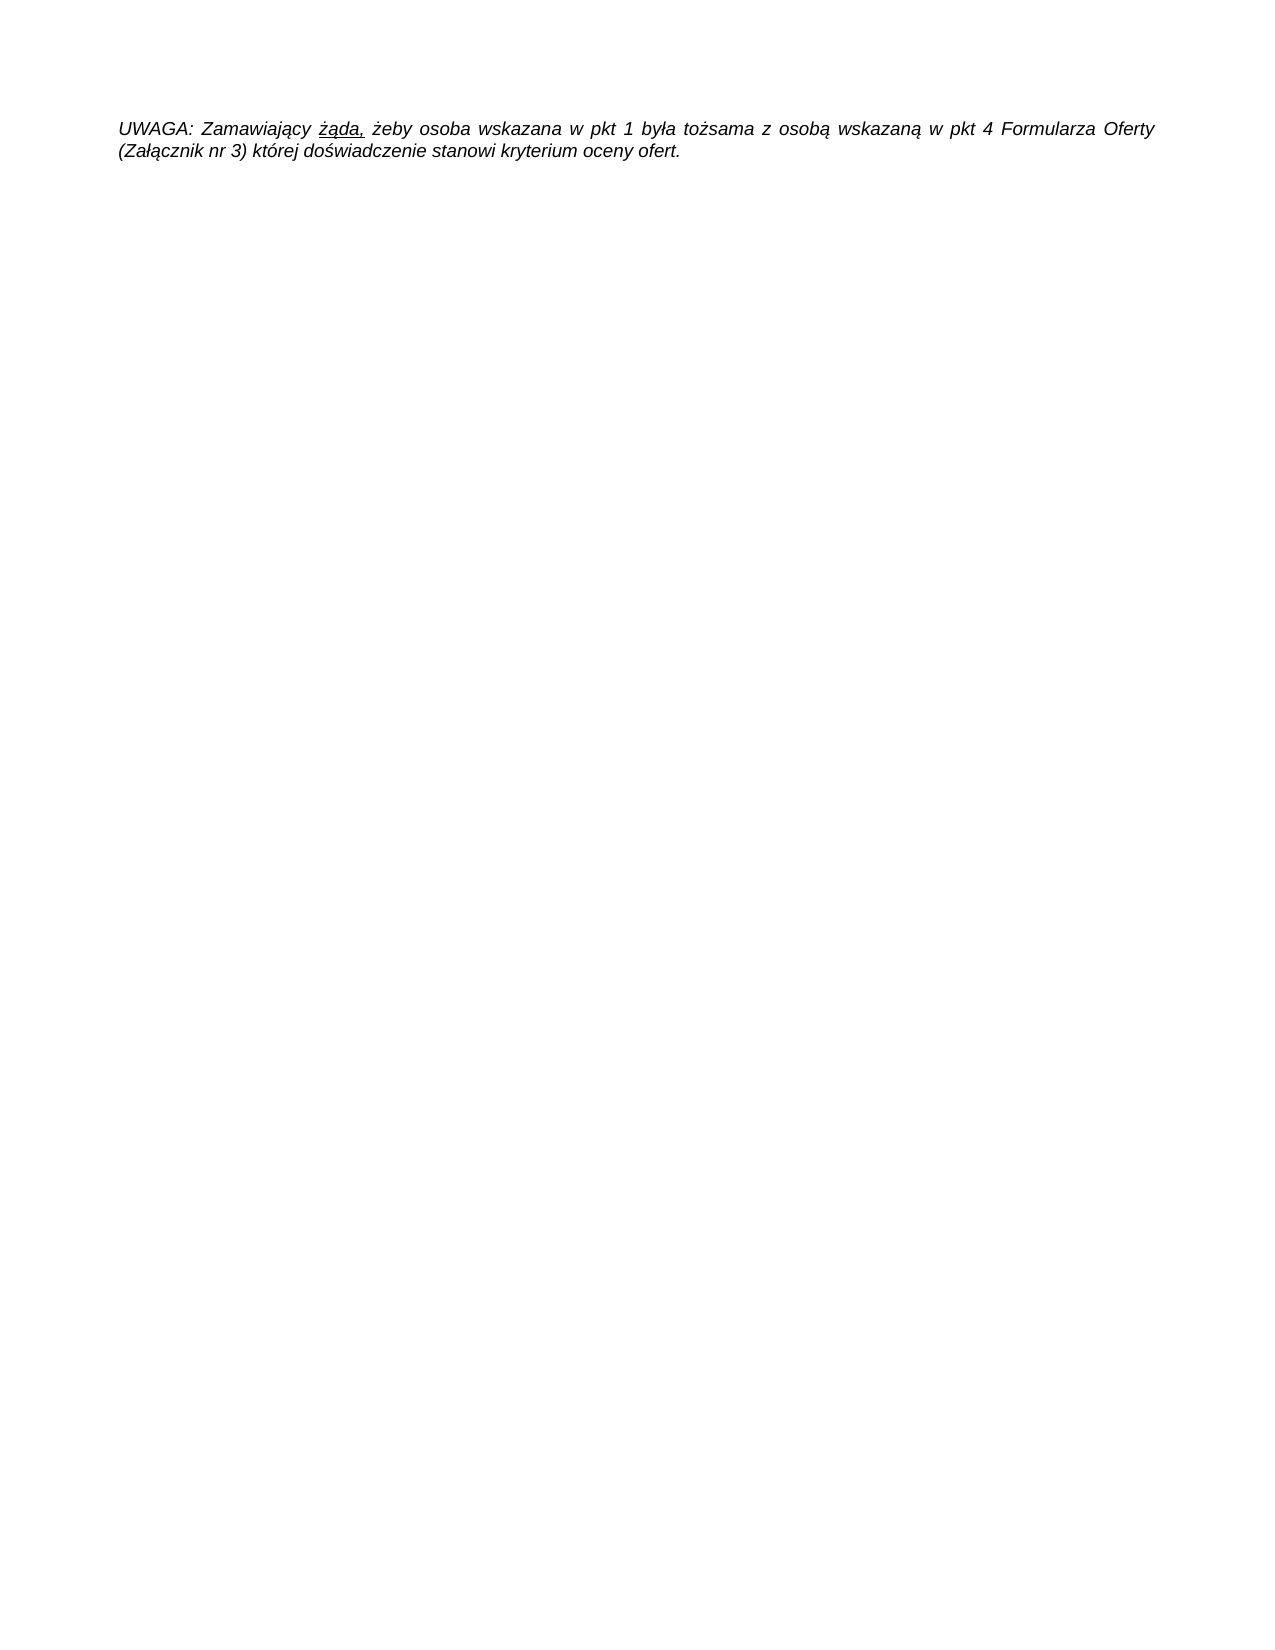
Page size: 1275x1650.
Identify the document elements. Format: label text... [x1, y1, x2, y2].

text UWAGA: Zamawiający żąda, żeby osoba wskazana w pkt 1 była tożsama z osobą wskazaną w pkt 4 Formularza Oferty (Załącznik nr 3) której doświadczenie stanowi kryterium oceny ofert. [118, 118, 1157, 161]
